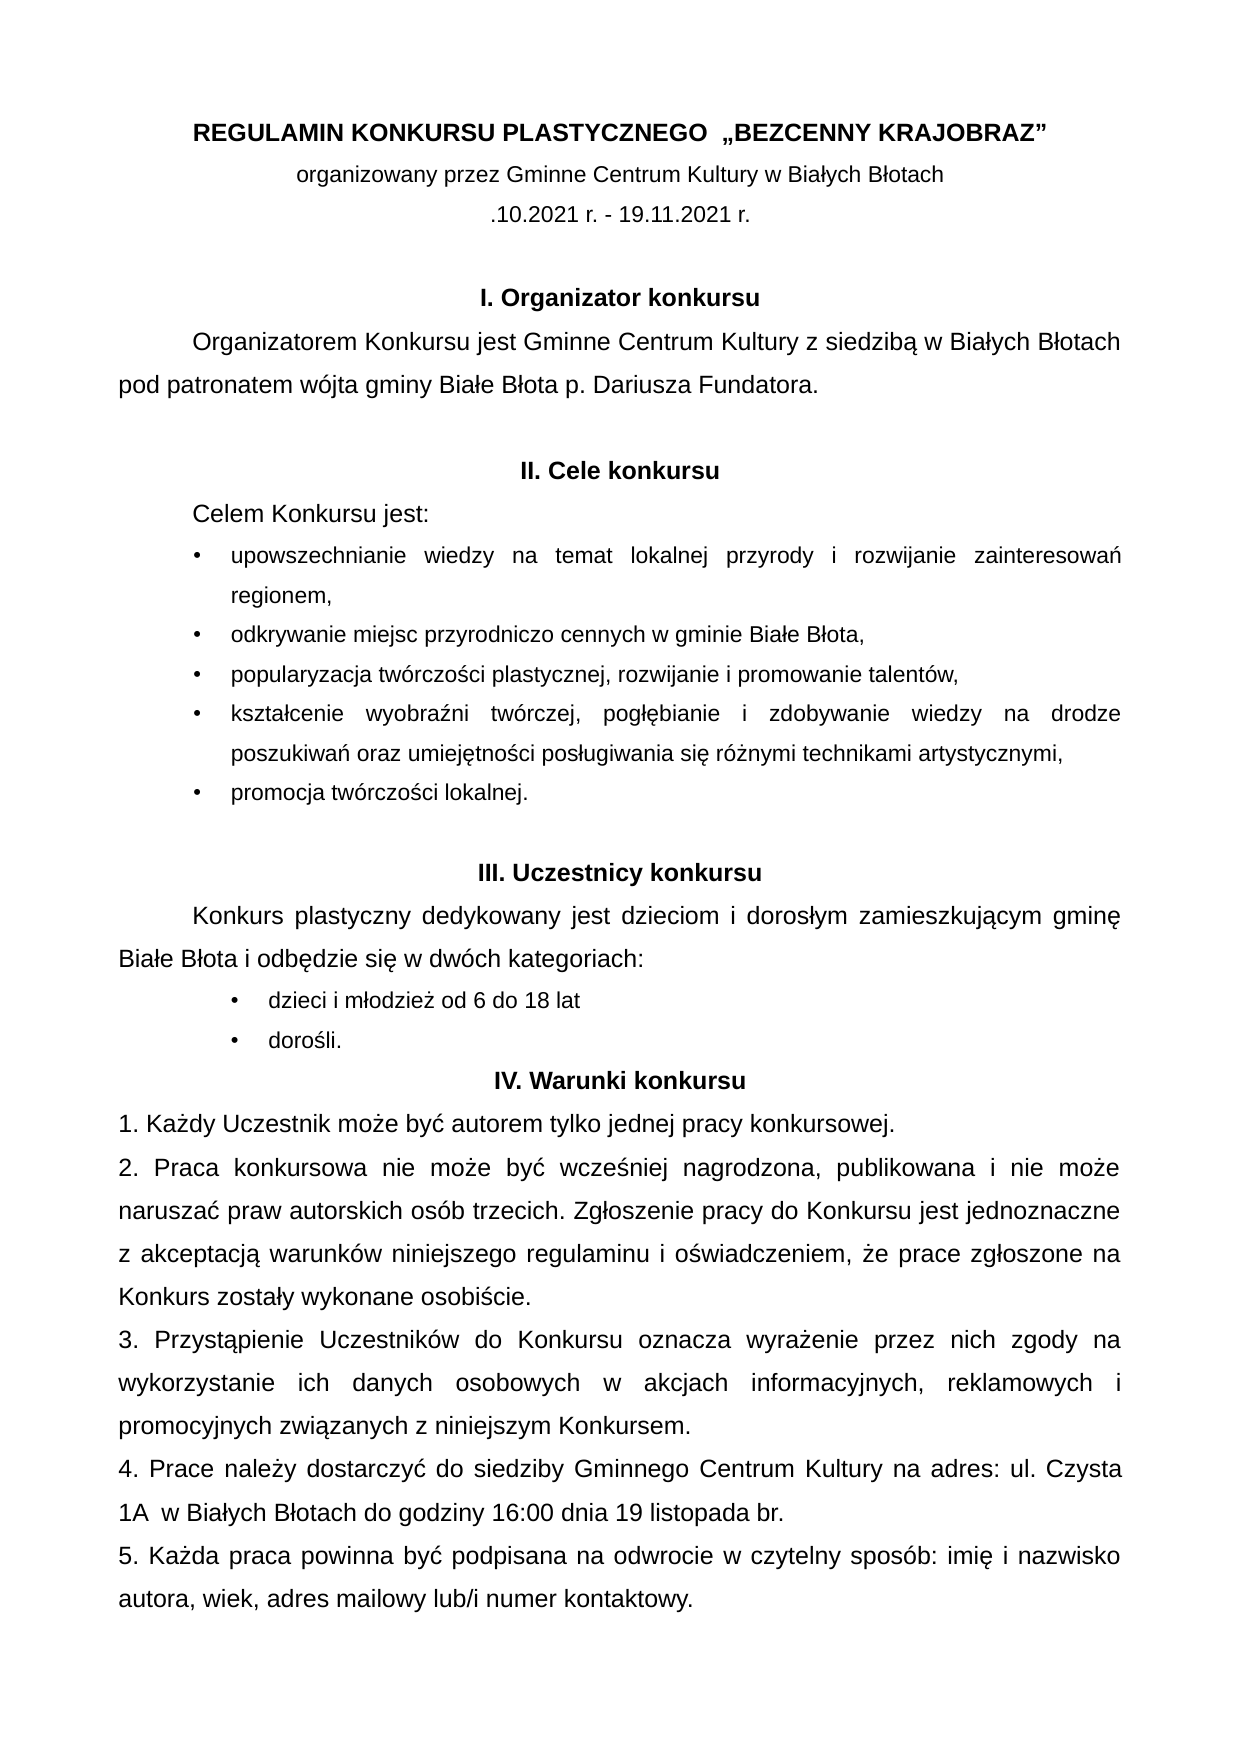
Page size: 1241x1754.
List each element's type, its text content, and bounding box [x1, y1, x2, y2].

text 5. Każda praca powinna być podpisana na odwrocie w czytelny sposób: imię i nazwisko autora, wiek, adres mailowy lub/i numer kontaktowy. [118, 1541, 1122, 1612]
text I. Organizator konkursu [118, 283, 1122, 312]
text IV. Warunki konkursu [118, 1066, 1122, 1095]
text organizowany przez Gminne Centrum Kultury w Białych Błotach [118, 161, 1122, 188]
text 1. Każdy Uczestnik może być autorem tylko jednej pracy konkursowej. [118, 1109, 1122, 1138]
list dzieci i młodzież od 6 do 18 lat [231, 987, 1122, 1014]
text 2. Praca konkursowa nie może być wcześniej nagrodzona, publikowana i nie może naruszać praw autorskich osób trzecich. Zgłoszenie pracy do Konkursu jest jednoznaczne z akceptacją warunków niniejszego regulaminu i oświadczeniem, że prace zgłoszone na Konkurs zostały wykonane osobiście. [118, 1152, 1122, 1311]
text Konkurs plastyczny dedykowany jest dzieciom i dorosłym zamieszkującym gminę Białe Błota i odbędzie się w dwóch kategoriach: [118, 901, 1122, 973]
list popularyzacja twórczości plastycznej, rozwijanie i promowanie talentów, [193, 661, 1122, 687]
text III. Uczestnicy konkursu [118, 858, 1122, 887]
list dorośli. [231, 1027, 1122, 1053]
list promocja twórczości lokalnej. [193, 779, 1122, 805]
text II. Cele konkursu [118, 456, 1122, 484]
text Organizatorem Konkursu jest Gminne Centrum Kultury z siedzibą w Białych Błotach pod patronatem wójta gminy Białe Błota p. Dariusza Fundatora. [118, 326, 1122, 398]
list upowszechnianie wiedzy na temat lokalnej przyrody i rozwijanie zainteresowań regionem, [193, 542, 1122, 608]
list kształcenie wyobraźni twórczej, pogłębianie i zdobywanie wiedzy na drodze poszukiwań oraz umiejętności posługiwania się różnymi technikami artystycznymi, [193, 700, 1122, 766]
text Celem Konkursu jest: [118, 499, 1122, 528]
list odkrywanie miejsc przyrodniczo cennych w gminie Białe Błota, [193, 621, 1122, 647]
text REGULAMIN KONKURSU PLASTYCZNEGO „BEZCENNY KRAJOBRAZ” [118, 118, 1122, 147]
text 3. Przystąpienie Uczestników do Konkursu oznacza wyrażenie przez nich zgody na wykorzystanie ich danych osobowych w akcjach informacyjnych, reklamowych i promocyjnych związanych z niniejszym Konkursem. [118, 1325, 1122, 1440]
text 4. Prace należy dostarczyć do siedziby Gminnego Centrum Kultury na adres: ul. Czysta 1A w Białych Błotach do godziny 16:00 dnia 19 listopada br. [118, 1454, 1122, 1526]
text .10.2021 r. - 19.11.2021 r. [118, 201, 1122, 227]
